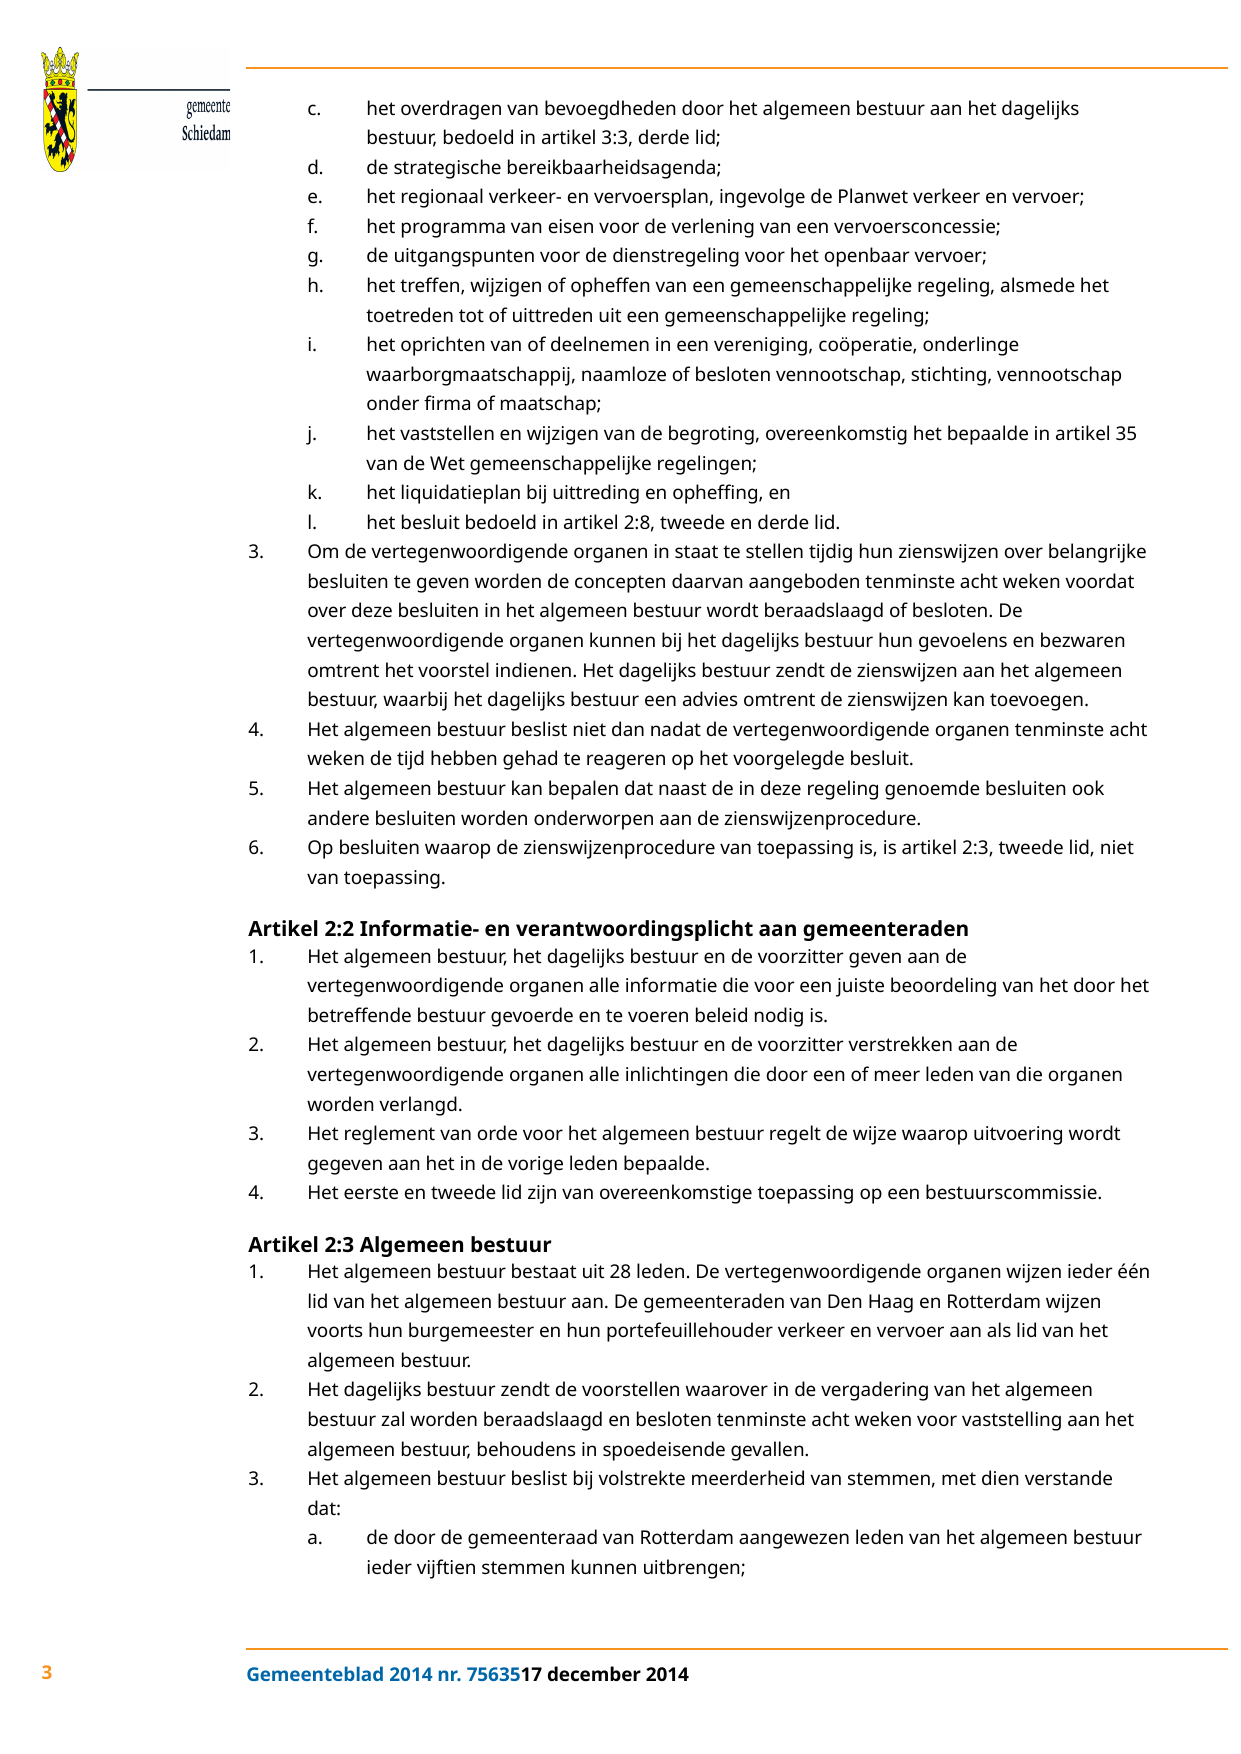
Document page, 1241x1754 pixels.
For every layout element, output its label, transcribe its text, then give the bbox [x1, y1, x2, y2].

list Het algemeen bestuur bestaat uit 28 leden. De vertegenwoordigende organen wijzen ieder één lid van het algemeen bestuur aan. De gemeenteraden van Den Haag en Rotterdam wijzen voorts hun burgemeester en hun portefeuillehouder verkeer en vervoer aan als lid van het algemeen bestuur. [248, 1258, 1152, 1373]
list Om de vertegenwoordigende organen in staat te stellen tijdig hun zienswijzen over belangrijke besluiten te geven worden de concepten daarvan aangeboden tenminste acht weken voordat over deze besluiten in het algemeen bestuur wordt beraadslaagd of besloten. De vertegenwoordigende organen kunnen bij het dagelijks bestuur hun gevoelens en bezwaren omtrent het voorstel indienen. Het dagelijks bestuur zendt de zienswijzen aan het algemeen bestuur, waarbij het dagelijks bestuur een advies omtrent de zienswijzen kan toevoegen. [248, 538, 1152, 712]
list het oprichten van of deelnemen in een vereniging, coöperatie, onderlinge waarborgmaatschappij, naamloze of besloten vennootschap, stichting, vennootschap onder firma of maatschap; [307, 331, 1152, 416]
list Het algemeen bestuur, het dagelijks bestuur en de voorzitter geven aan de vertegenwoordigende organen alle informatie die voor een juiste beoordeling van het door het betreffende bestuur gevoerde en te voeren beleid nodig is. [248, 943, 1152, 1028]
list Het algemeen bestuur beslist bij volstrekte meerderheid van stemmen, met dien verstande dat: [248, 1465, 1152, 1521]
list het liquidatieplan bij uittreding en opheffing, en [307, 479, 1152, 505]
list het overdragen van bevoegdheden door het algemeen bestuur aan het dagelijks bestuur, bedoeld in artikel 3:3, derde lid; [307, 95, 1152, 150]
list de uitgangspunten voor de dienstregeling voor het openbaar vervoer; [307, 243, 1152, 268]
list het treffen, wijzigen of opheffen van een gemeenschappelijke regeling, alsmede het toetreden tot of uittreden uit een gemeenschappelijke regeling; [307, 272, 1152, 328]
list Het eerste en tweede lid zijn van overeenkomstige toepassing op een bestuurscommissie. [248, 1179, 1152, 1205]
text Artikel 2:3 Algemeen bestuur [248, 1230, 1152, 1258]
list Het algemeen bestuur kan bepalen dat naast de in deze regeling genoemde besluiten ook andere besluiten worden onderworpen aan de zienswijzenprocedure. [248, 775, 1152, 831]
list de strategische bereikbaarheidsagenda; [307, 154, 1152, 180]
list het vaststellen en wijzigen van de begroting, overeenkomstig het bepaalde in artikel 35 van de Wet gemeenschappelijke regelingen; [307, 420, 1152, 476]
list het besluit bedoeld in artikel 2:8, tweede en derde lid. [307, 509, 1152, 535]
list het regionaal verkeer- en vervoersplan, ingevolge de Planwet verkeer en vervoer; [307, 183, 1152, 209]
list Het algemeen bestuur, het dagelijks bestuur en de voorzitter verstrekken aan de vertegenwoordigende organen alle inlichtingen die door een of meer leden van die organen worden verlangd. [248, 1032, 1152, 1116]
list Het dagelijks bestuur zendt de voorstellen waarover in de vergadering van het algemeen bestuur zal worden beraadslaagd en besloten tenminste acht weken voor vaststelling aan het algemeen bestuur, behoudens in spoedeisende gevallen. [248, 1377, 1152, 1462]
text Artikel 2:2 Informatie- en verantwoordingsplicht aan gemeenteraden [248, 914, 1152, 943]
list het programma van eisen voor de verlening van een vervoersconcessie; [307, 213, 1152, 239]
list de door de gemeenteraad van Rotterdam aangewezen leden van het algemeen bestuur ieder vijftien stemmen kunnen uitbrengen; [307, 1524, 1152, 1580]
list Het algemeen bestuur beslist niet dan nadat de vertegenwoordigende organen tenminste acht weken de tijd hebben gehad te reageren op het voorgelegde besluit. [248, 716, 1152, 771]
list Het reglement van orde voor het algemeen bestuur regelt de wijze waarop uitvoering wordt gegeven aan het in de vorige leden bepaalde. [248, 1120, 1152, 1176]
list Op besluiten waarop de zienswijzenprocedure van toepassing is, is artikel 2:3, tweede lid, niet van toepassing. [248, 834, 1152, 890]
picture [41, 47, 231, 172]
